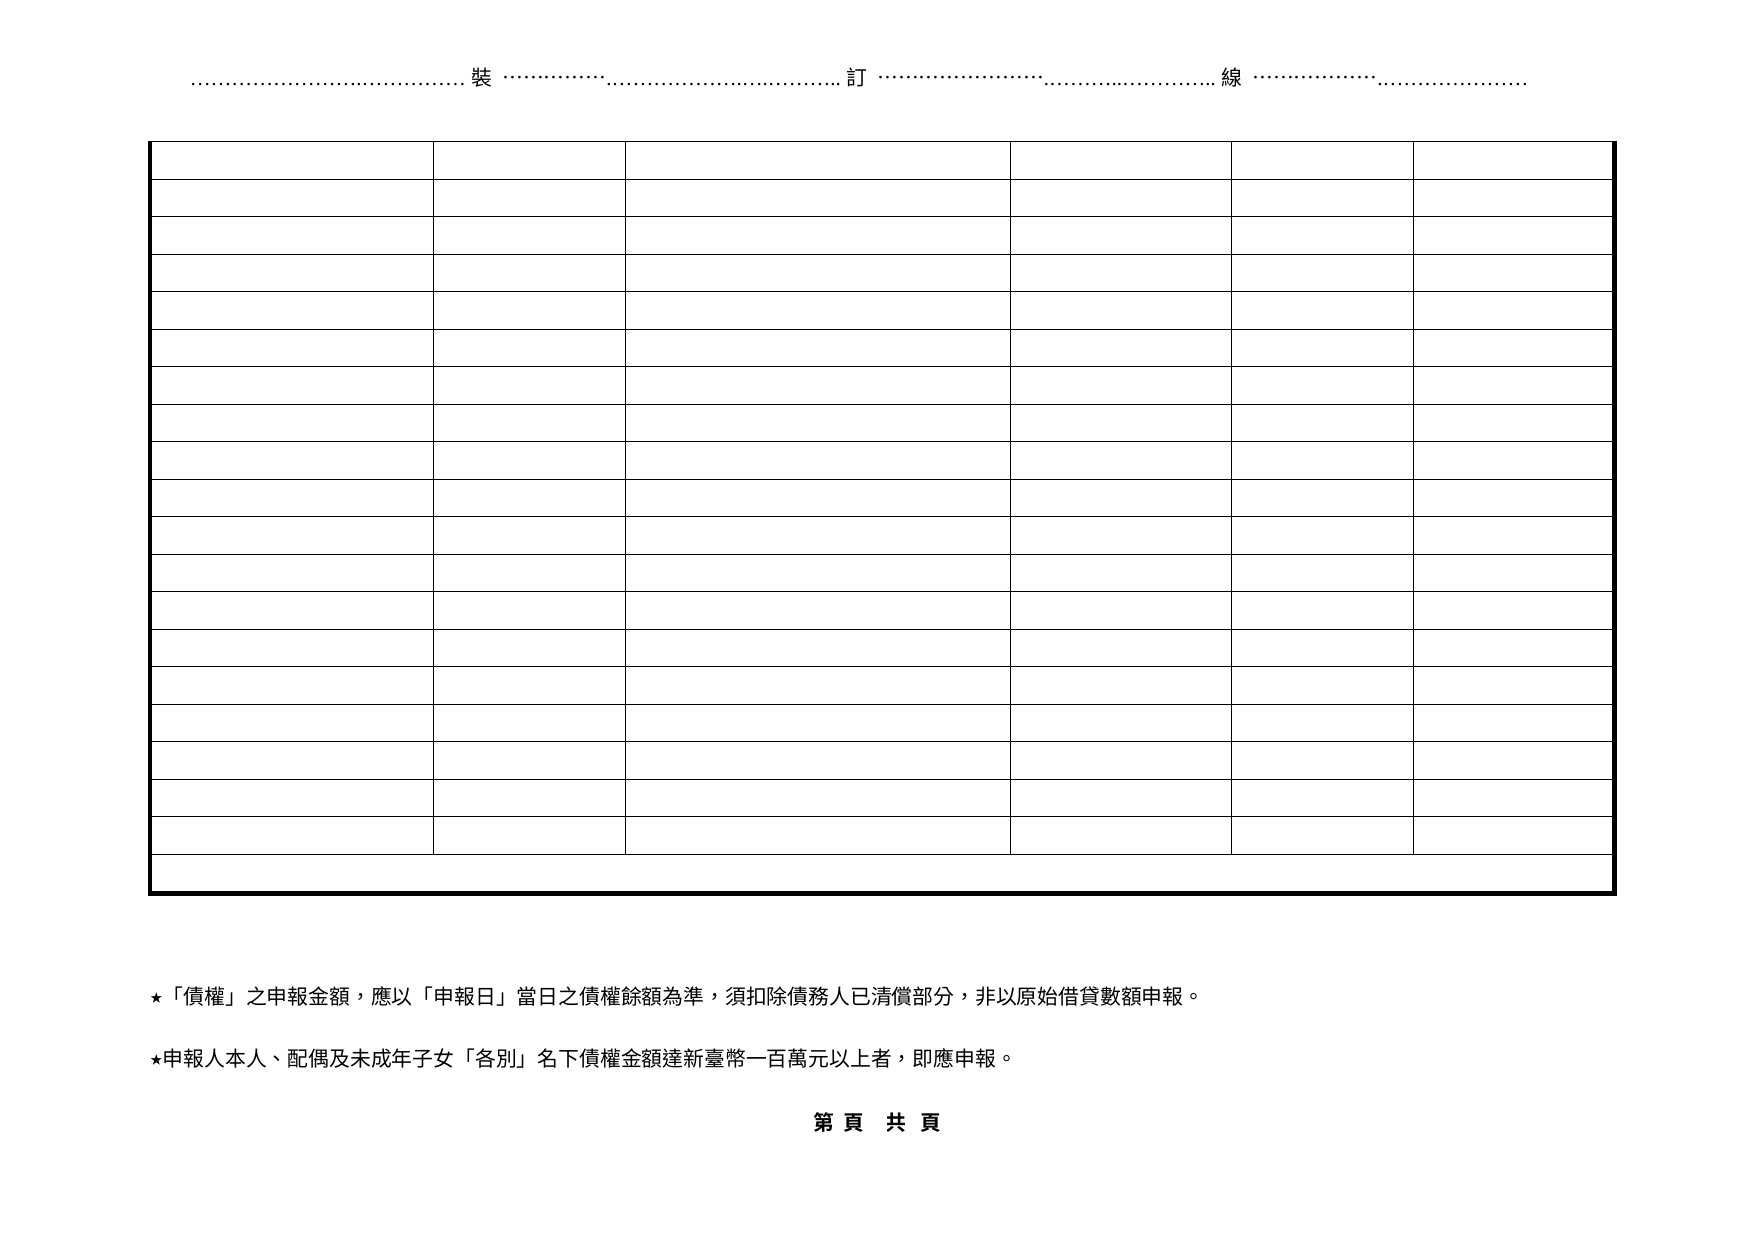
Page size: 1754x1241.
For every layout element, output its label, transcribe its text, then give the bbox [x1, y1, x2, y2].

table_cell [1414, 255, 1612, 291]
text ★「債權」之申報金額，應以「申報日」當日之債權餘額為準，須扣除債務人已清償部分，非以原始借貸數額申報。 [150, 953, 1604, 1016]
table_cell [1414, 817, 1612, 853]
table_cell [1011, 817, 1231, 853]
table_cell [1232, 142, 1413, 178]
table_cell [434, 780, 625, 816]
text ★申報人本人、配偶及未成年子女「各別」名下債權金額達新臺幣一百萬元以上者，即應申報。 [150, 1016, 1604, 1078]
table_cell [434, 442, 625, 478]
table_cell [626, 292, 1010, 328]
table_cell [152, 367, 433, 403]
table_cell [1414, 142, 1612, 178]
table_cell [1232, 442, 1413, 478]
table_cell [626, 180, 1010, 216]
table_cell [1011, 480, 1231, 516]
table_cell [152, 742, 433, 778]
table_cell [1232, 480, 1413, 516]
table_cell [152, 667, 433, 703]
table_cell [434, 480, 625, 516]
table_cell [1011, 705, 1231, 741]
table_cell [1414, 330, 1612, 366]
table_cell [1232, 817, 1413, 853]
table_cell [434, 180, 625, 216]
table_cell [1232, 742, 1413, 778]
table_cell [1232, 330, 1413, 366]
table_cell [1414, 592, 1612, 628]
table_cell [1232, 592, 1413, 628]
table_cell [1414, 555, 1612, 591]
table_cell [434, 517, 625, 553]
table_cell [1011, 442, 1231, 478]
table_cell [626, 592, 1010, 628]
table_cell [1232, 217, 1413, 253]
table_cell [626, 667, 1010, 703]
table_cell [1414, 705, 1612, 741]
table_cell [1232, 705, 1413, 741]
table_cell [152, 555, 433, 591]
table_cell [1414, 367, 1612, 403]
table_cell [152, 142, 433, 178]
table_cell [434, 705, 625, 741]
table_cell [152, 817, 433, 853]
table_cell [1011, 742, 1231, 778]
table_cell [434, 630, 625, 666]
table_cell [1232, 630, 1413, 666]
table_cell [626, 405, 1010, 441]
table_cell [434, 405, 625, 441]
table_cell [152, 330, 433, 366]
table_cell [1414, 517, 1612, 553]
table_cell [1232, 667, 1413, 703]
table_cell [1232, 292, 1413, 328]
table_cell [1011, 517, 1231, 553]
table_cell [152, 517, 433, 553]
table_cell [152, 592, 433, 628]
table_cell [1414, 405, 1612, 441]
table_cell [1414, 480, 1612, 516]
table_cell [152, 480, 433, 516]
table_cell [626, 330, 1010, 366]
table_cell [1232, 367, 1413, 403]
table_cell [1011, 142, 1231, 178]
table_cell [1011, 667, 1231, 703]
table_cell [626, 780, 1010, 816]
table_cell [1232, 255, 1413, 291]
table_cell [1414, 667, 1612, 703]
table_cell [434, 330, 625, 366]
table_cell [1011, 292, 1231, 328]
table_cell [1414, 442, 1612, 478]
table_cell [1232, 180, 1413, 216]
table_cell [1414, 780, 1612, 816]
table_cell 總申報筆數： 筆 [152, 855, 1612, 891]
table_cell [1011, 780, 1231, 816]
table_cell [152, 405, 433, 441]
table_cell [152, 255, 433, 291]
table_cell [1011, 592, 1231, 628]
table_cell [434, 255, 625, 291]
table_cell [434, 817, 625, 853]
table_cell [1414, 292, 1612, 328]
table_cell [626, 217, 1010, 253]
table_cell [1414, 742, 1612, 778]
table_cell [626, 255, 1010, 291]
table_cell [626, 630, 1010, 666]
table_cell [626, 705, 1010, 741]
table_cell [1011, 180, 1231, 216]
table_cell [152, 442, 433, 478]
table_cell [434, 142, 625, 178]
table_cell [626, 142, 1010, 178]
table_cell [1011, 367, 1231, 403]
table_cell [626, 817, 1010, 853]
table_cell [1011, 630, 1231, 666]
table_cell [152, 780, 433, 816]
table_cell [434, 217, 625, 253]
table_cell [152, 292, 433, 328]
table_cell [1414, 180, 1612, 216]
table_cell [1232, 405, 1413, 441]
table_cell [626, 480, 1010, 516]
table_cell [152, 630, 433, 666]
table_cell [1232, 517, 1413, 553]
table_cell [434, 667, 625, 703]
table_cell [626, 442, 1010, 478]
table_cell [152, 705, 433, 741]
table_cell [1232, 555, 1413, 591]
table_cell [1011, 255, 1231, 291]
table_cell [1011, 330, 1231, 366]
table_cell [1414, 217, 1612, 253]
table_cell [434, 742, 625, 778]
table_cell [626, 517, 1010, 553]
table_cell [1232, 780, 1413, 816]
table_cell [626, 555, 1010, 591]
table_cell [434, 592, 625, 628]
table_cell [1011, 217, 1231, 253]
table_cell [1011, 405, 1231, 441]
table_cell [152, 180, 433, 216]
table_cell [434, 367, 625, 403]
table_cell [434, 555, 625, 591]
table_cell [152, 217, 433, 253]
table_cell [626, 742, 1010, 778]
table_cell [626, 367, 1010, 403]
table_cell [434, 292, 625, 328]
table_cell [1414, 630, 1612, 666]
table_cell [1011, 555, 1231, 591]
